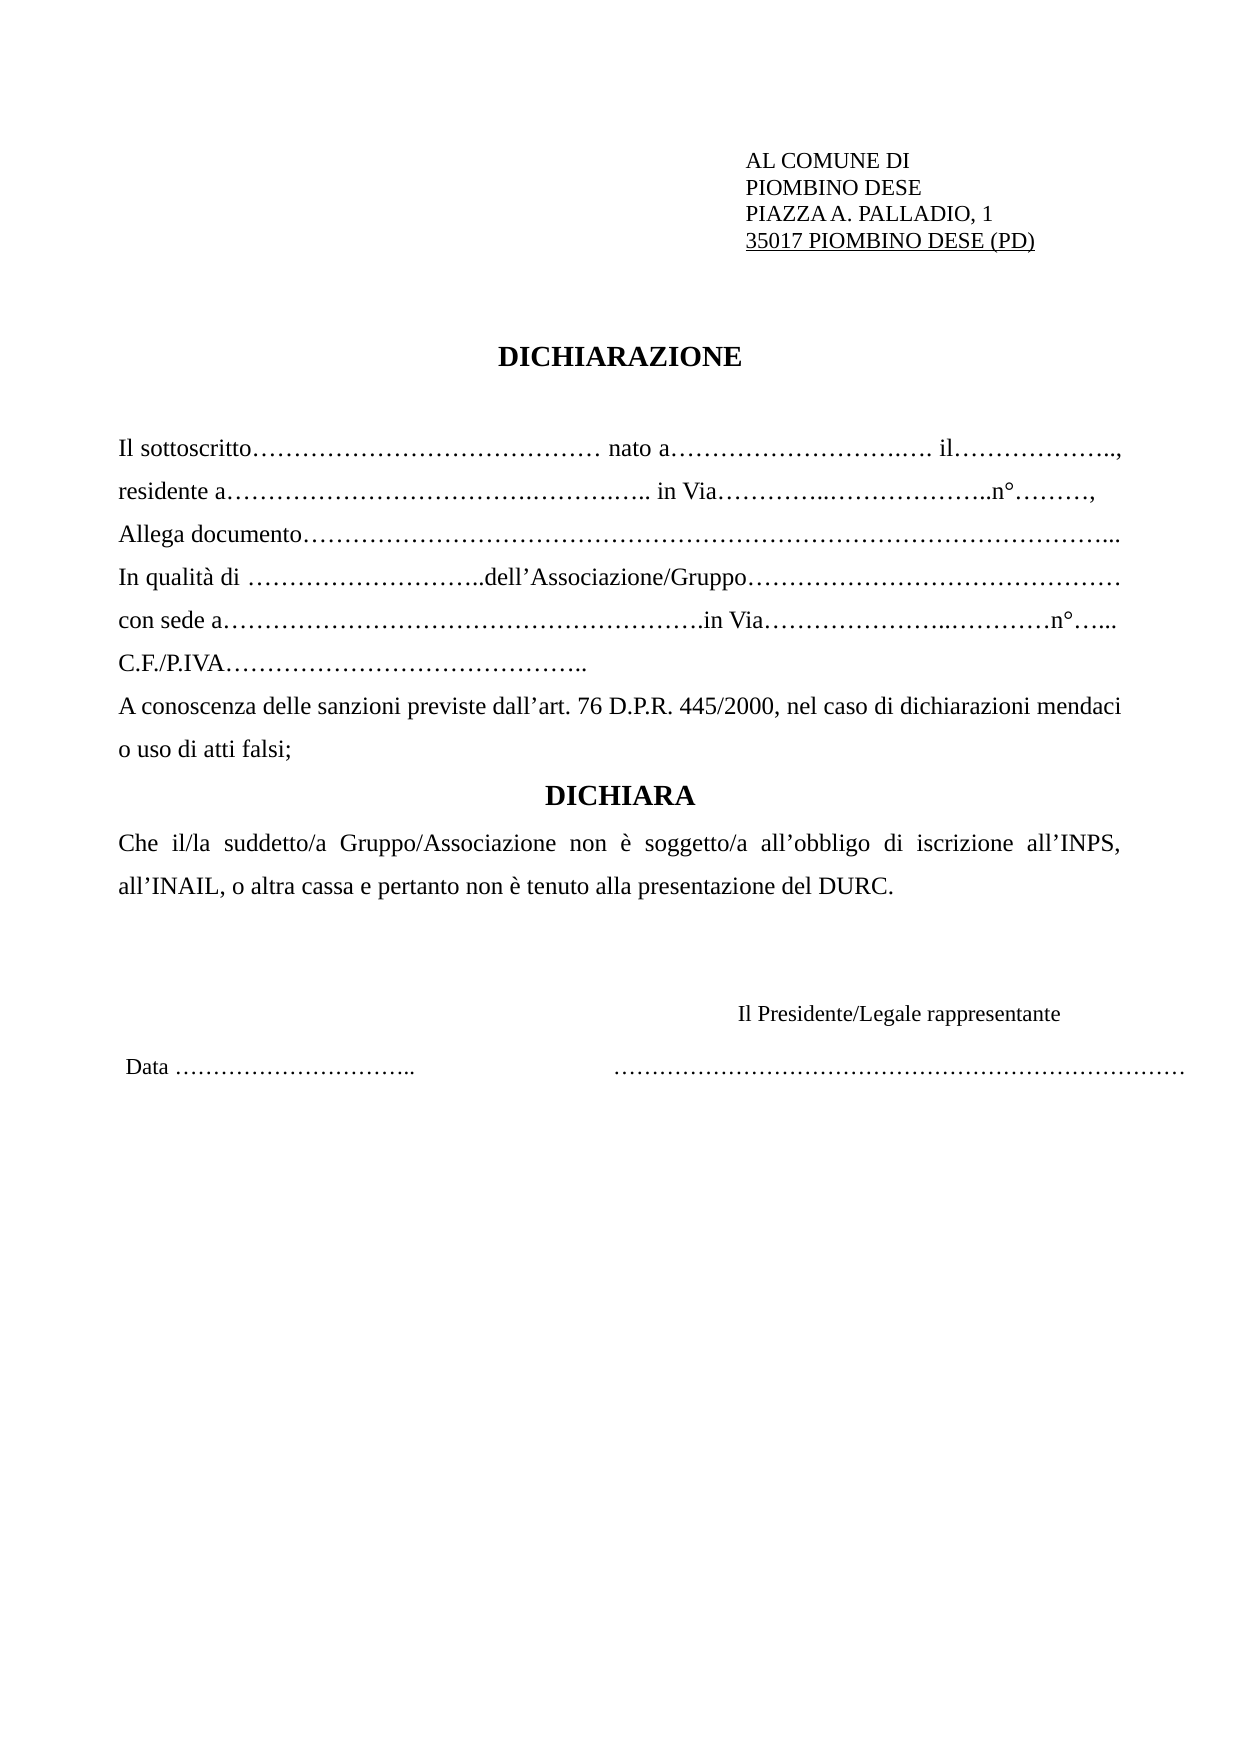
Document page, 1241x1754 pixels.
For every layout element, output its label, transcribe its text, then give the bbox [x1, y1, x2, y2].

text PIAZZA A. PALLADIO, 1 [745, 200, 1122, 227]
table_header Il Presidente/Legale rappresentante ………………………………………………………………… [583, 1001, 1215, 1079]
text PIOMBINO DESE [745, 174, 1122, 200]
text Che il/la suddetto/a Gruppo/Associazione non è soggetto/a all’obbligo di iscrizione all’INPS, all’INAIL, o altra cassa e pertanto non è tenuto alla presentazione del DURC. [118, 828, 1122, 900]
text In qualità di ………………………..dell’Associazione/Gruppo……………………………………… con sede a………………………………………………….in Via…………………..…………n°…... [118, 562, 1122, 634]
text AL COMUNE DI [745, 148, 1122, 174]
text C.F./P.IVA…………………………………….. [118, 648, 1122, 677]
text Allega documento……………………………………………………………………………………... [118, 519, 1122, 548]
text Il sottoscritto…………………………………… nato a……………………….…. il……………….., residente a……………………………….……….….. in Via…………..………………..n°………, [118, 433, 1122, 504]
text 35017 PIOMBINO DESE (PD) [745, 227, 1122, 253]
text DICHIARA [118, 778, 1122, 811]
table_header Data ………………………….. [114, 1001, 583, 1079]
text DICHIARAZIONE [118, 339, 1122, 373]
text A conoscenza delle sanzioni previste dall’art. 76 D.P.R. 445/2000, nel caso di dichiarazioni mendaci o uso di atti falsi; [118, 691, 1122, 763]
